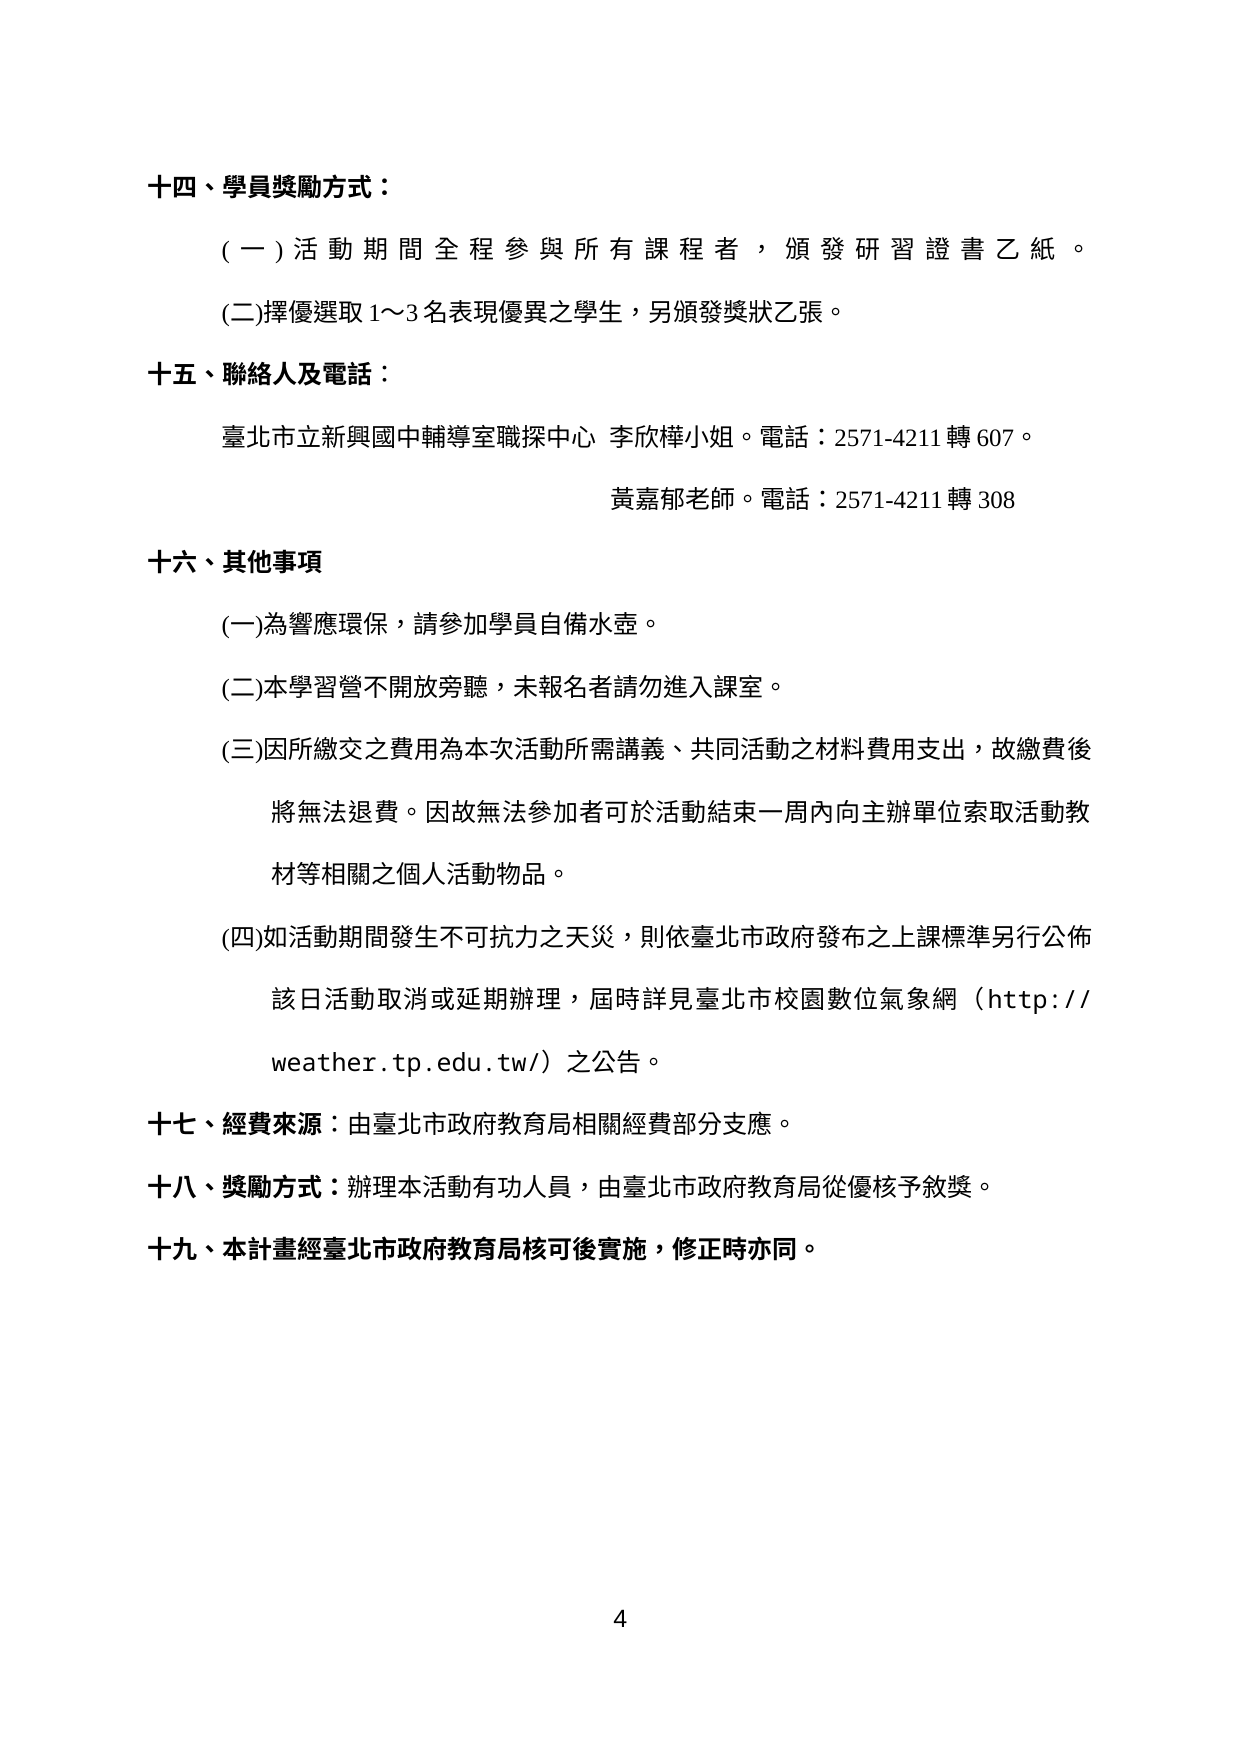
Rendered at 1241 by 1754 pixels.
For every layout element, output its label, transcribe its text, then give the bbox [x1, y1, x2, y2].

text 十八、獎勵方式：辦理本活動有功人員，由臺北市政府教育局從優核予敘獎。 [148, 1144, 1092, 1206]
text 十四、學員獎勵方式： [148, 144, 1092, 206]
text (四)如活動期間發生不可抗力之天災，則依臺北市政府發布之上課標準另行公佈該日活動取消或延期辦理，屆時詳見臺北市校園數位氣象網（http://weather.tp.edu.tw/）之公告。 [221, 894, 1092, 1081]
text (二)本學習營不開放旁聽，未報名者請勿進入課室。 [221, 644, 1092, 706]
text (一)為響應環保，請參加學員自備水壺。 [221, 581, 1092, 644]
text 十六、其他事項 [148, 519, 1092, 581]
text 十五、聯絡人及電話： [148, 331, 1092, 394]
text (一)活動期間全程參與所有課程者，頒發研習證書乙紙。 (二)擇優選取1～3名表現優異之學生，另頒發獎狀乙張。 [221, 206, 1092, 331]
text 十九、本計畫經臺北市政府教育局核可後實施，修正時亦同。 [148, 1206, 1092, 1269]
text 黃嘉郁老師。電話：2571-4211轉308 [610, 456, 1092, 519]
text 臺北市立新興國中輔導室職探中心 李欣樺小姐。電話：2571-4211轉607。 [221, 394, 1092, 456]
text 十七、經費來源：由臺北市政府教育局相關經費部分支應。 [148, 1081, 1092, 1144]
text (三)因所繳交之費用為本次活動所需講義、共同活動之材料費用支出，故繳費後將無法退費。因故無法參加者可於活動結束一周內向主辦單位索取活動教材等相關之個人活動物品。 [221, 706, 1092, 894]
